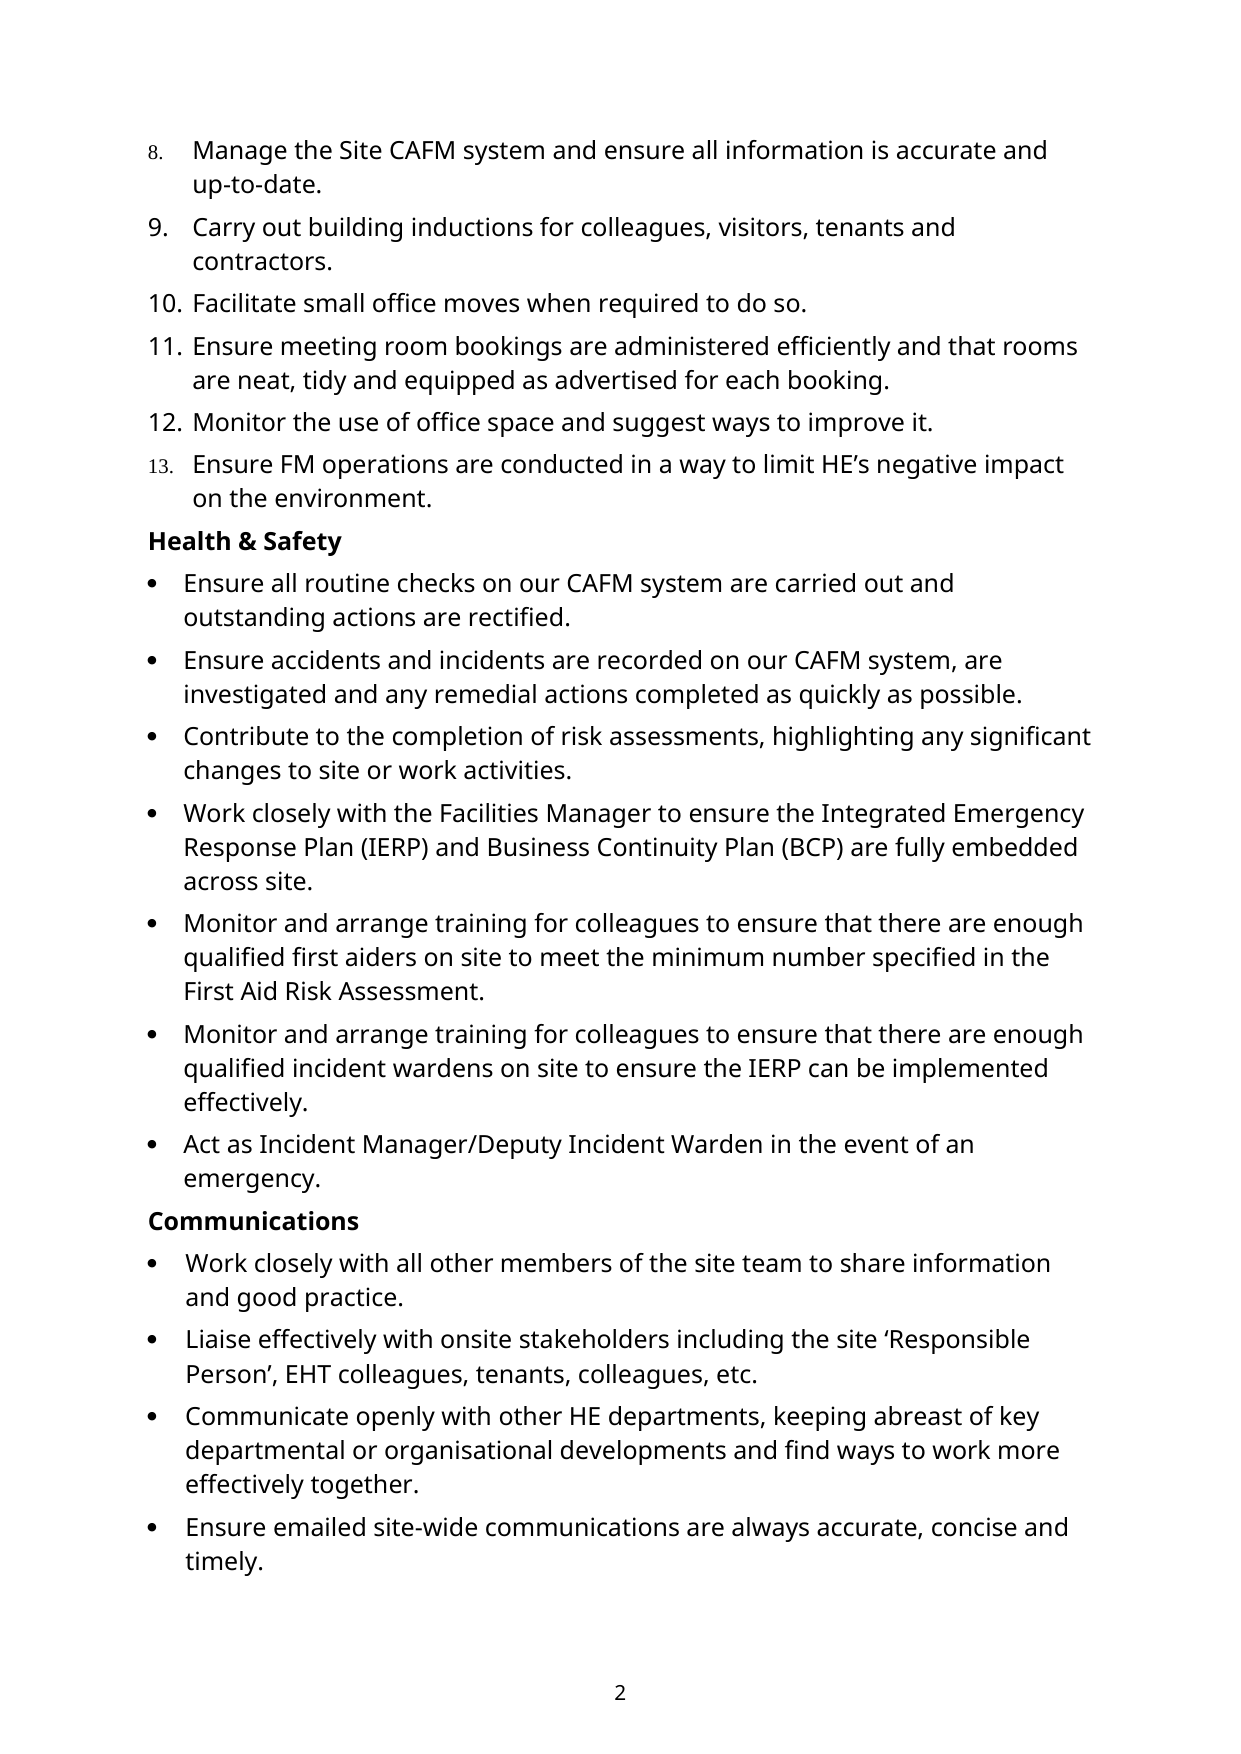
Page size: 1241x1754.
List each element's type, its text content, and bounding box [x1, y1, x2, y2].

list Monitor the use of office space and suggest ways to improve it. [148, 405, 1092, 439]
text Communications [148, 1203, 1092, 1237]
text Health & Safety [148, 523, 1092, 558]
list Liaise effectively with onsite stakeholders including the site ‘Responsible Person’, EHT colleagues, tenants, colleagues, etc. [148, 1322, 1092, 1390]
list Act as Incident Manager/Deputy Incident Warden in the event of an emergency. [148, 1127, 1092, 1195]
list Monitor and arrange training for colleagues to ensure that there are enough qualified incident wardens on site to ensure the IERP can be implemented effectively. [148, 1016, 1092, 1118]
list Communicate openly with other HE departments, keeping abreast of key departmental or organisational developments and find ways to work more effectively together. [148, 1399, 1092, 1501]
list Manage the Site CAFM system and ensure all information is accurate and up-to-date. [148, 133, 1092, 201]
list Facilitate small office moves when required to do so. [148, 286, 1092, 320]
list Ensure emailed site-wide communications are always accurate, concise and timely. [148, 1509, 1092, 1577]
list Contribute to the completion of risk assessments, highlighting any significant changes to site or work activities. [148, 719, 1092, 787]
list Ensure accidents and incidents are recorded on our CAFM system, are investigated and any remedial actions completed as quickly as possible. [148, 642, 1092, 711]
list Work closely with the Facilities Manager to ensure the Integrated Emergency Response Plan (IERP) and Business Continuity Plan (BCP) are fully embedded across site. [148, 795, 1092, 897]
list Monitor and arrange training for colleagues to ensure that there are enough qualified first aiders on site to meet the minimum number specified in the First Aid Risk Assessment. [148, 906, 1092, 1008]
list Carry out building inductions for colleagues, visitors, tenants and contractors. [148, 209, 1092, 277]
list Ensure all routine checks on our CAFM system are carried out and outstanding actions are rectified. [148, 566, 1092, 634]
list Ensure FM operations are conducted in a way to limit HE’s negative impact on the environment. [148, 447, 1092, 515]
list Work closely with all other members of the site team to share information and good practice. [148, 1246, 1092, 1314]
list Ensure meeting room bookings are administered efficiently and that rooms are neat, tidy and equipped as advertised for each booking. [148, 328, 1092, 396]
